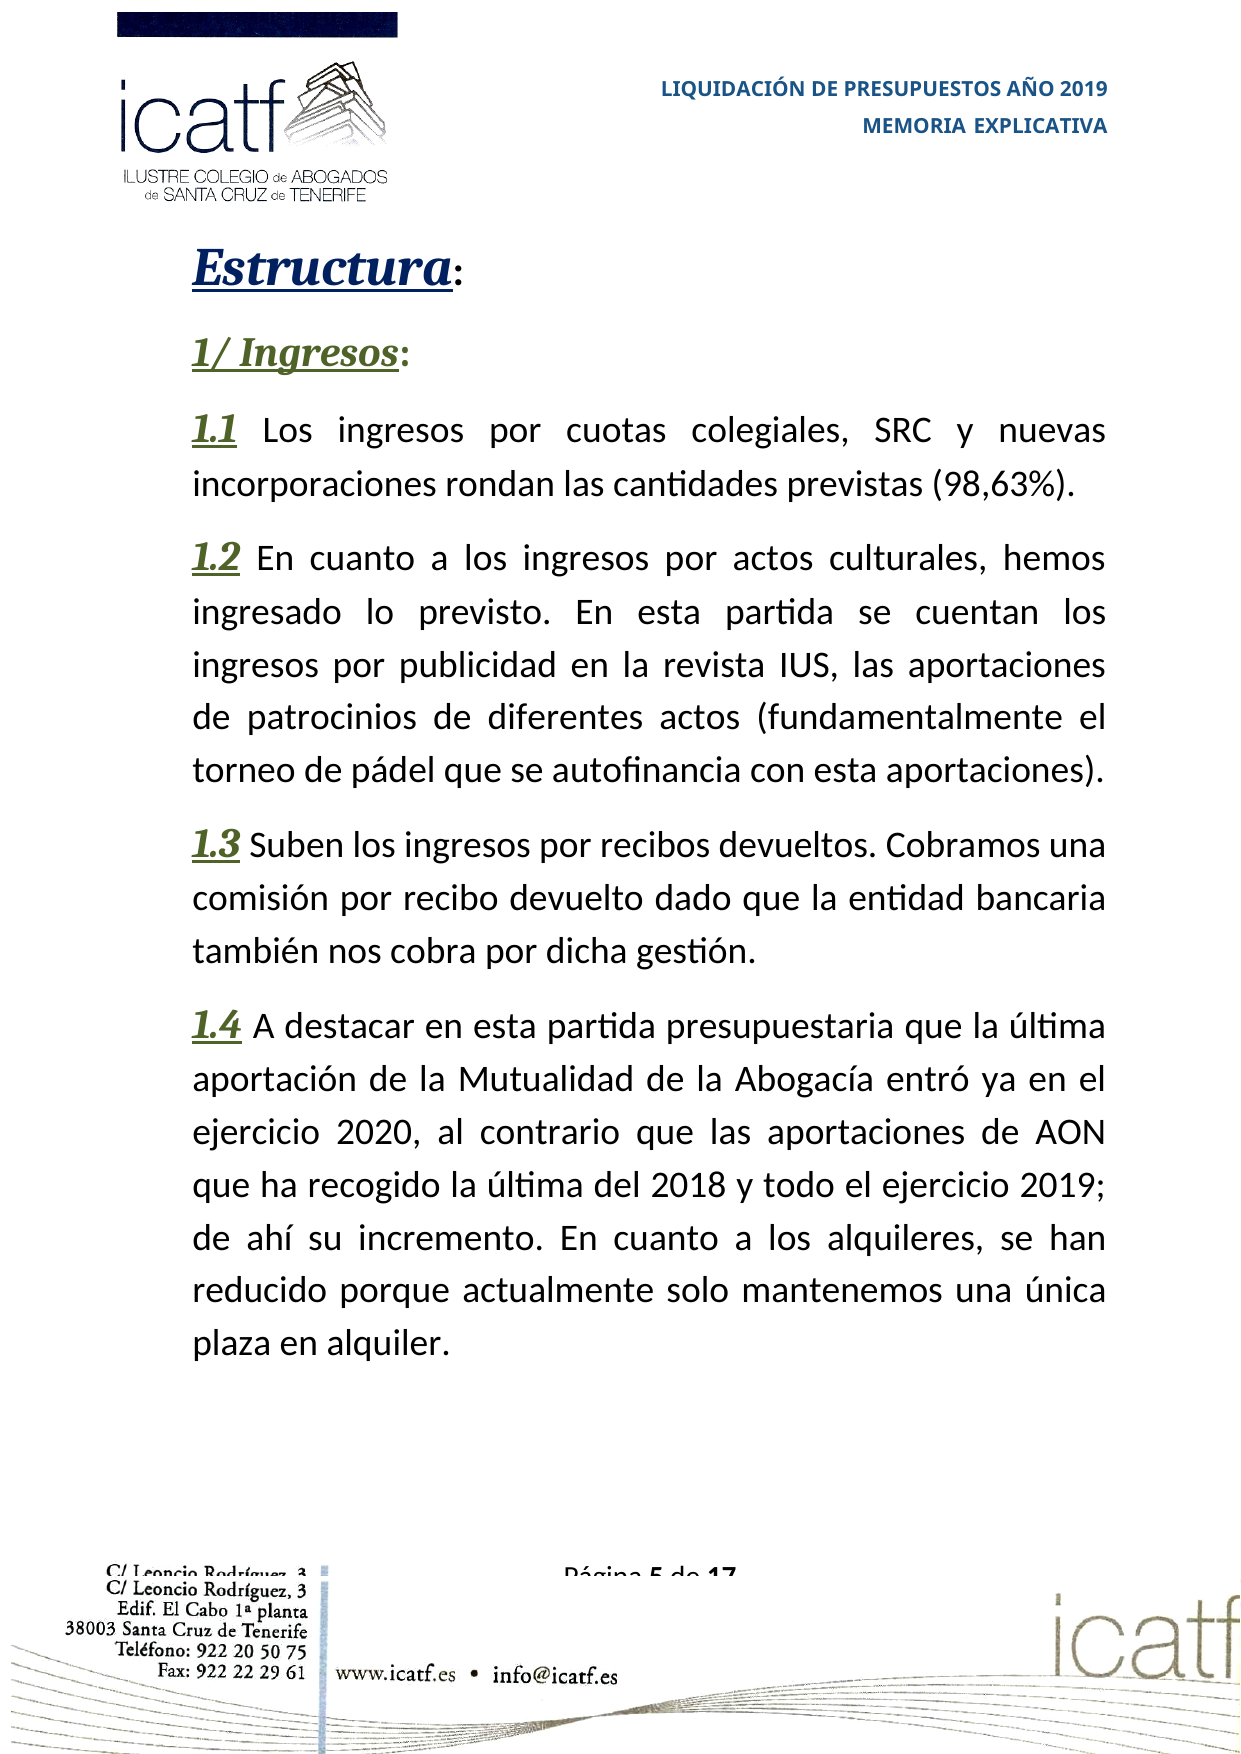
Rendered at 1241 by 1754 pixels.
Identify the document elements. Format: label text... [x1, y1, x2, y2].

text 1/ Ingresos: [192, 329, 1107, 377]
text 1.4 A destacar en esta partida presupuestaria que la última aportación de la Mutualidad de la Abogacía entró ya en el ejercicio 2020, al contrario que las aportaciones de AON que ha recogido la última del 2018 y todo el ejercicio 2019; de ahí su incremento. En cuanto a los alquileres, se han reducido porque actualmente solo mantenemos una única plaza en alquiler. [192, 1001, 1107, 1365]
text 1.1 Los ingresos por cuotas colegiales, SRC y nuevas incorporaciones rondan las cantidades previstas (98,63%). [192, 405, 1107, 505]
text 1.3 Suben los ingresos por recibos devueltos. Cobramos una comisión por recibo devuelto dado que la entidad bancaria también nos cobra por dicha gestión. [192, 819, 1107, 973]
text 1.2 En cuanto a los ingresos por actos culturales, hemos ingresado lo previsto. En esta partida se cuentan los ingresos por publicidad en la revista IUS, las aportaciones de patrocinios de diferentes actos (fundamentalmente el torneo de pádel que se autofinancia con esta aportaciones). [192, 533, 1107, 792]
text Estructura: [192, 236, 1107, 299]
